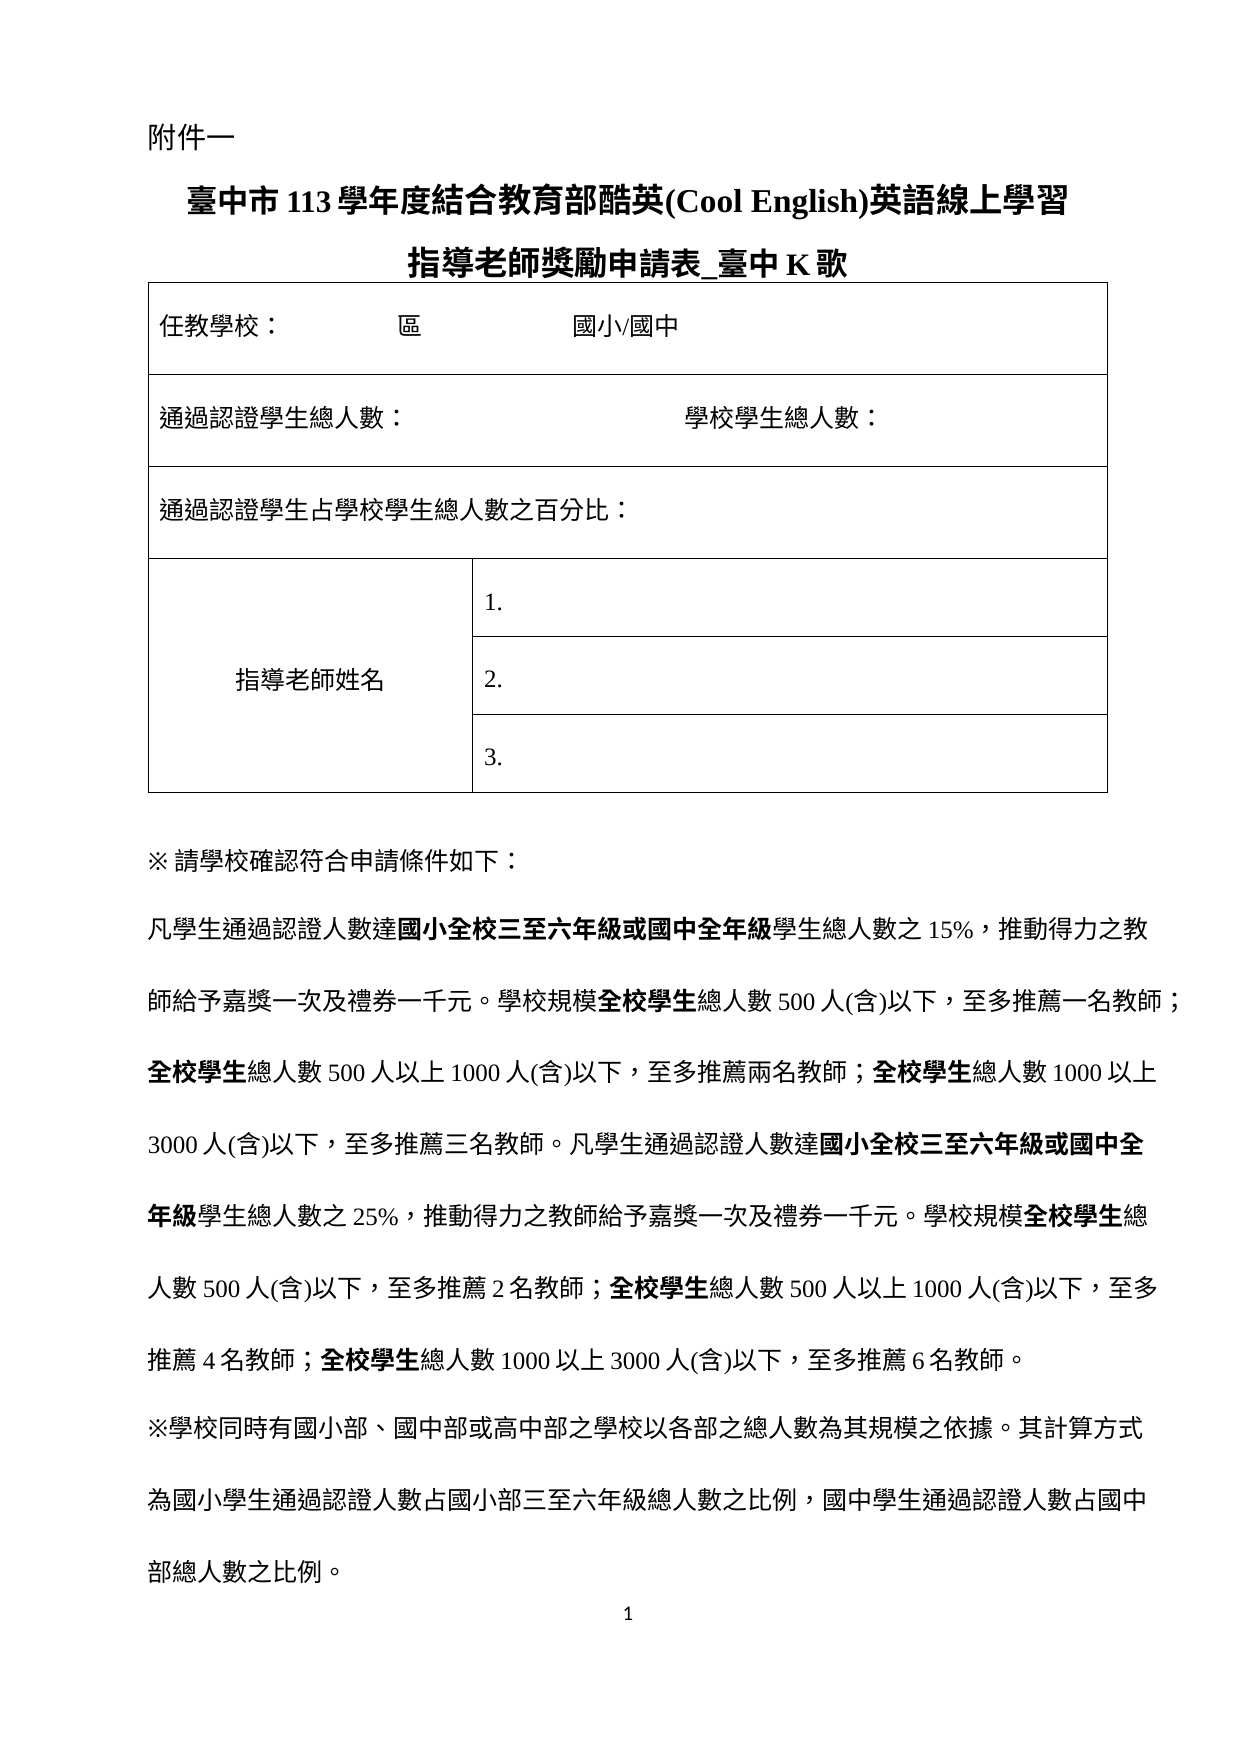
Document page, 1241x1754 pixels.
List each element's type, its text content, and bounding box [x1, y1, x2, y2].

text ※ 請學校確認符合申請條件如下： [148, 818, 1107, 880]
text 臺中市113學年度結合教育部酷英(Cool English)英語線上學習 [148, 157, 1107, 219]
text 附件一 [148, 94, 1107, 157]
table_cell 1. [473, 559, 1107, 636]
table_cell 通過認證學生占學校學生總人數之百分比： [149, 467, 1107, 558]
table_cell 2. [473, 637, 1107, 714]
table_cell 3. [473, 715, 1107, 792]
table_cell 通過認證學生總人數： 學校學生總人數： [149, 375, 1107, 466]
text ※學校同時有國小部、國中部或高中部之學校以各部之總人數為其規模之依據。其計算方式為國小學生通過認證人數占國小部三至六年級總人數之比例，國中學生通過認證人數占國中部總人數之比例。 [148, 1385, 1166, 1591]
text 指導老師獎勵申請表_臺中K歌 [148, 219, 1107, 282]
table_header 任教學校： 區 國小/國中 [149, 283, 1107, 374]
table_cell 指導老師姓名 [149, 559, 472, 792]
text 凡學生通過認證人數達國小全校三至六年級或國中全年級學生總人數之15%，推動得力之教師給予嘉獎一次及禮券一千元。學校規模全校學生總人數500人(含)以下，至多推薦一名教師；全校學生總人數500人以上1000人(含)以下，至多推薦兩名教師；全校學生總人數1000以上3000人(含)以下，至多推薦三名教師。凡學生通過認證人數達國小全校三至六年級或國中全年級學生總人數之25%，推動得力之教師給予嘉獎一次及禮券一千元。學校規模全校學生總人數500人(含)以下，至多推薦2名教師；全校學生總人數500人以上1000人(含)以下，至多推薦4名教師；全校學生總人數1000以上3000人(含)以下，至多推薦6名教師。 [148, 886, 1166, 1379]
